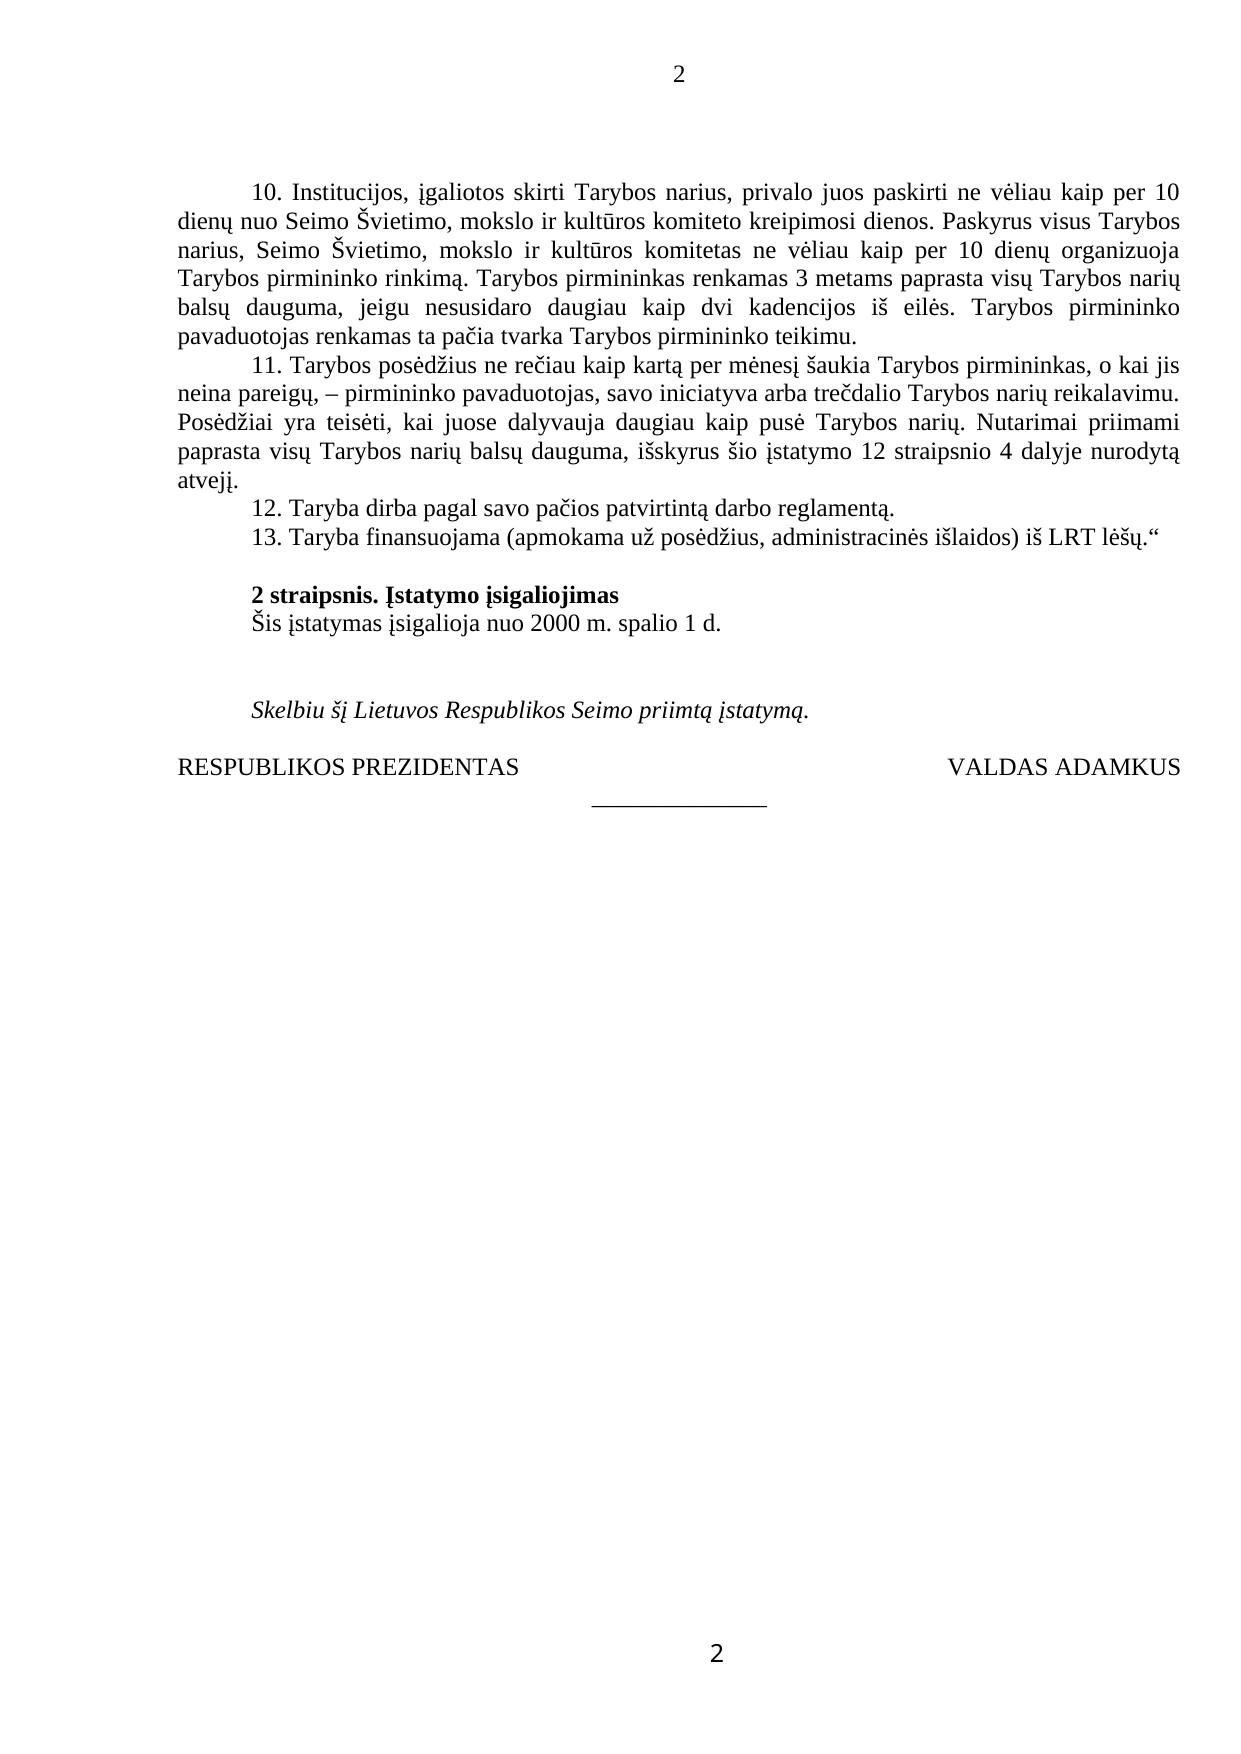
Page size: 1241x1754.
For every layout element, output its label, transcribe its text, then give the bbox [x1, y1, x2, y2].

text Šis įstatymas įsigalioja nuo 2000 m. spalio 1 d. [177, 608, 1181, 637]
text 2 straipsnis. Įstatymo įsigaliojimas [177, 580, 1181, 608]
text 12. Taryba dirba pagal savo pačios patvirtintą darbo reglamentą. [177, 493, 1181, 522]
text RESPUBLIKOS PREZIDENTAS VALDAS ADAMKUS [177, 752, 1181, 781]
text ______________ [177, 781, 1181, 810]
text 10. Institucijos, įgaliotos skirti Tarybos narius, privalo juos paskirti ne vėliau kaip per 10 dienų nuo Seimo Švietimo, mokslo ir kultūros komiteto kreipimosi dienos. Paskyrus visus Tarybos narius, Seimo Švietimo, mokslo ir kultūros komitetas ne vėliau kaip per 10 dienų organizuoja Tarybos pirmininko rinkimą. Tarybos pirmininkas renkamas 3 metams paprasta visų Tarybos narių balsų dauguma, jeigu nesusidaro daugiau kaip dvi kadencijos iš eilės. Tarybos pirmininko pavaduotojas renkamas ta pačia tvarka Tarybos pirmininko teikimu. [177, 177, 1181, 350]
text 13. Taryba finansuojama (apmokama už posėdžius, administracinės išlaidos) iš LRT lėšų.“ [177, 522, 1181, 551]
text 11. Tarybos posėdžius ne rečiau kaip kartą per mėnesį šaukia Tarybos pirmininkas, o kai jis neina pareigų, – pirmininko pavaduotojas, savo iniciatyva arba trečdalio Tarybos narių reikalavimu. Posėdžiai yra teisėti, kai juose dalyvauja daugiau kaip pusė Tarybos narių. Nutarimai priimami paprasta visų Tarybos narių balsų dauguma, išskyrus šio įstatymo 12 straipsnio 4 dalyje nurodytą atvejį. [177, 350, 1181, 493]
text Skelbiu šį Lietuvos Respublikos Seimo priimtą įstatymą. [177, 695, 1181, 723]
